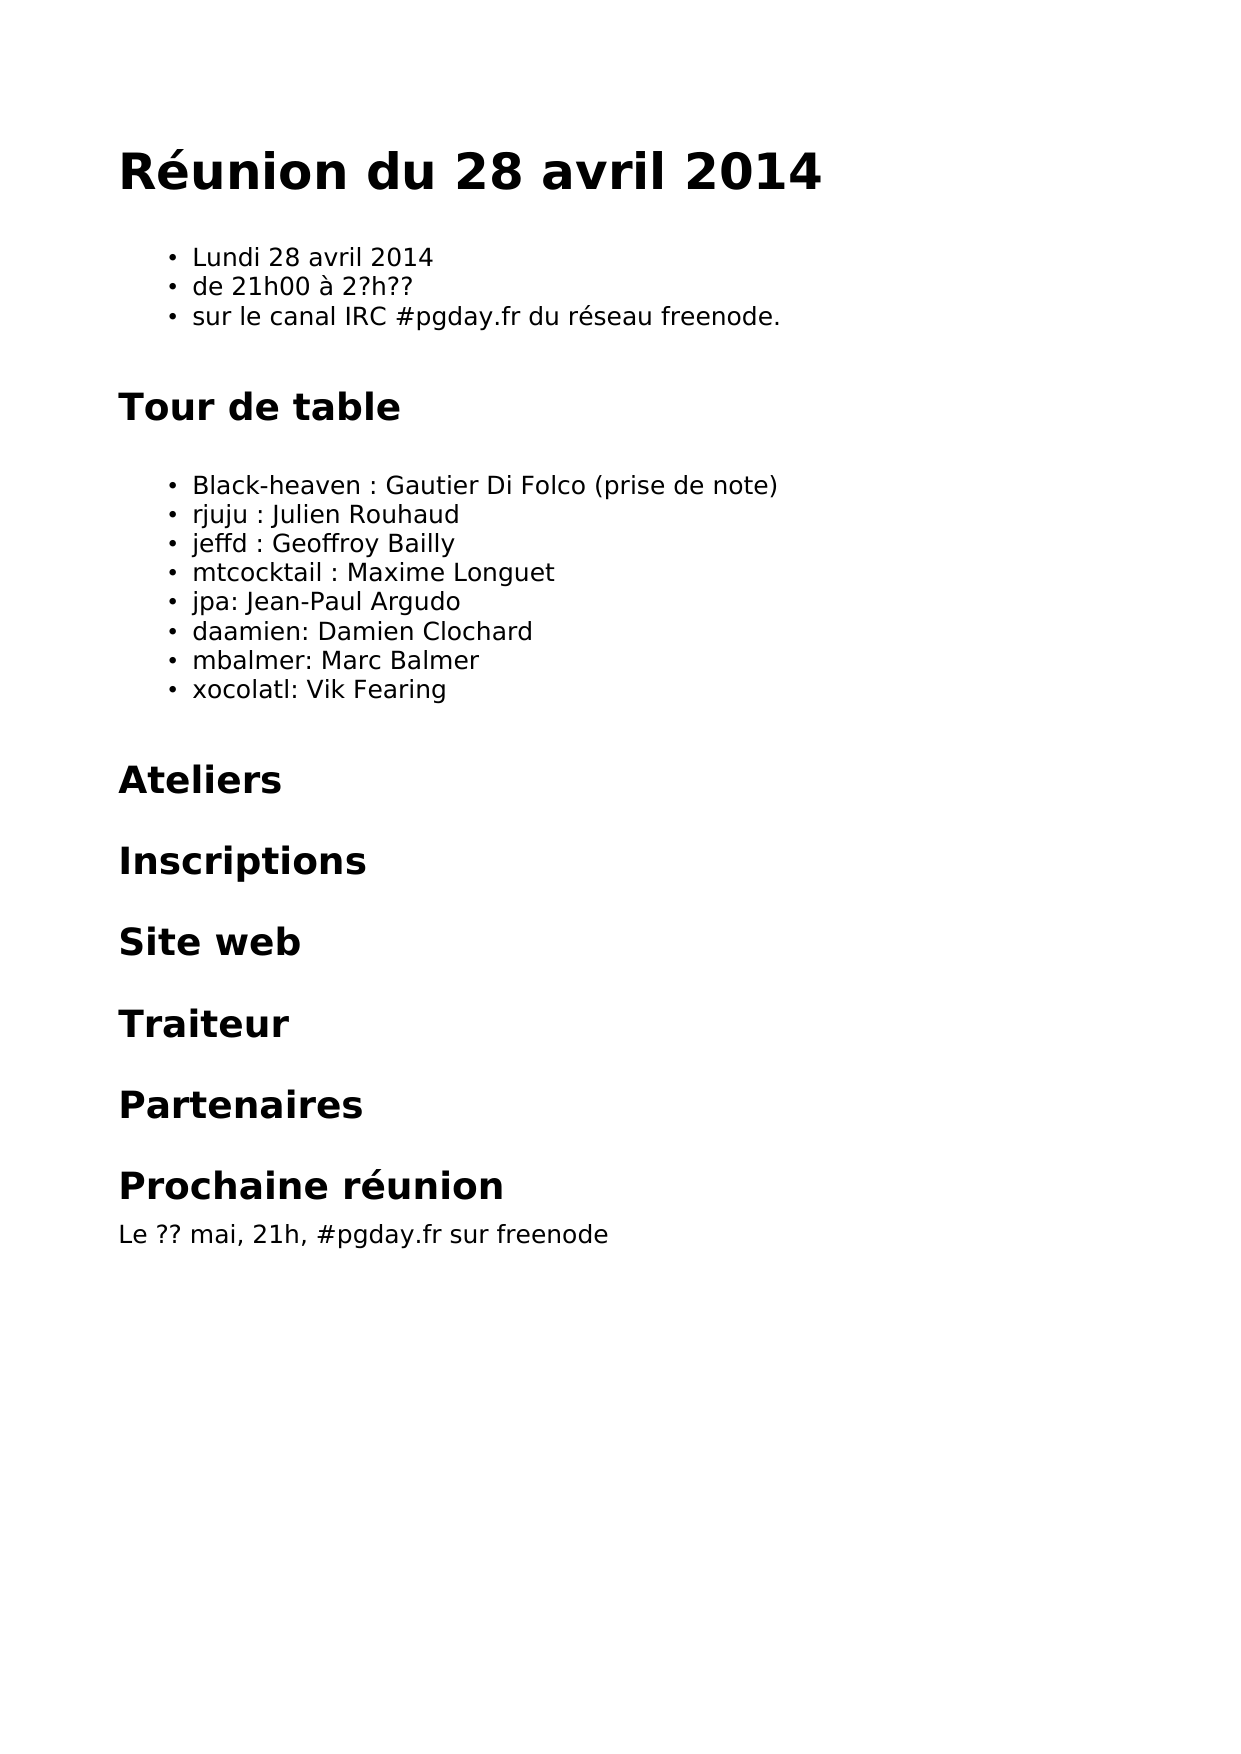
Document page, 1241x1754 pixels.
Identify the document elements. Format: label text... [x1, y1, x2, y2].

subtitle Ateliers [118, 759, 1122, 802]
subtitle Prochaine réunion [118, 1164, 1122, 1208]
list mbalmer: Marc Balmer [177, 646, 1122, 675]
list de 21h00 à 2?h?? [177, 272, 1122, 302]
list Lundi 28 avril 2014 [177, 243, 1122, 272]
subtitle Traiteur [118, 1002, 1122, 1046]
subtitle Tour de table [118, 385, 1122, 429]
list daamien: Damien Clochard [177, 617, 1122, 646]
subtitle Site web [118, 921, 1122, 965]
list jpa: Jean-Paul Argudo [177, 588, 1122, 617]
list mtcocktail : Maxime Longuet [177, 558, 1122, 588]
list jeffd : Geoffroy Bailly [177, 529, 1122, 558]
subtitle Partenaires [118, 1083, 1122, 1127]
list Black-heaven : Gautier Di Folco (prise de note) [177, 471, 1122, 500]
list xocolatl: Vik Fearing [177, 675, 1122, 704]
subtitle Réunion du 28 avril 2014 [118, 143, 1122, 201]
subtitle Inscriptions [118, 840, 1122, 883]
list sur le canal IRC #pgday.fr du réseau freenode. [177, 302, 1122, 331]
list rjuju : Julien Rouhaud [177, 500, 1122, 529]
text Le ?? mai, 21h, #pgday.fr sur freenode [118, 1221, 1122, 1250]
